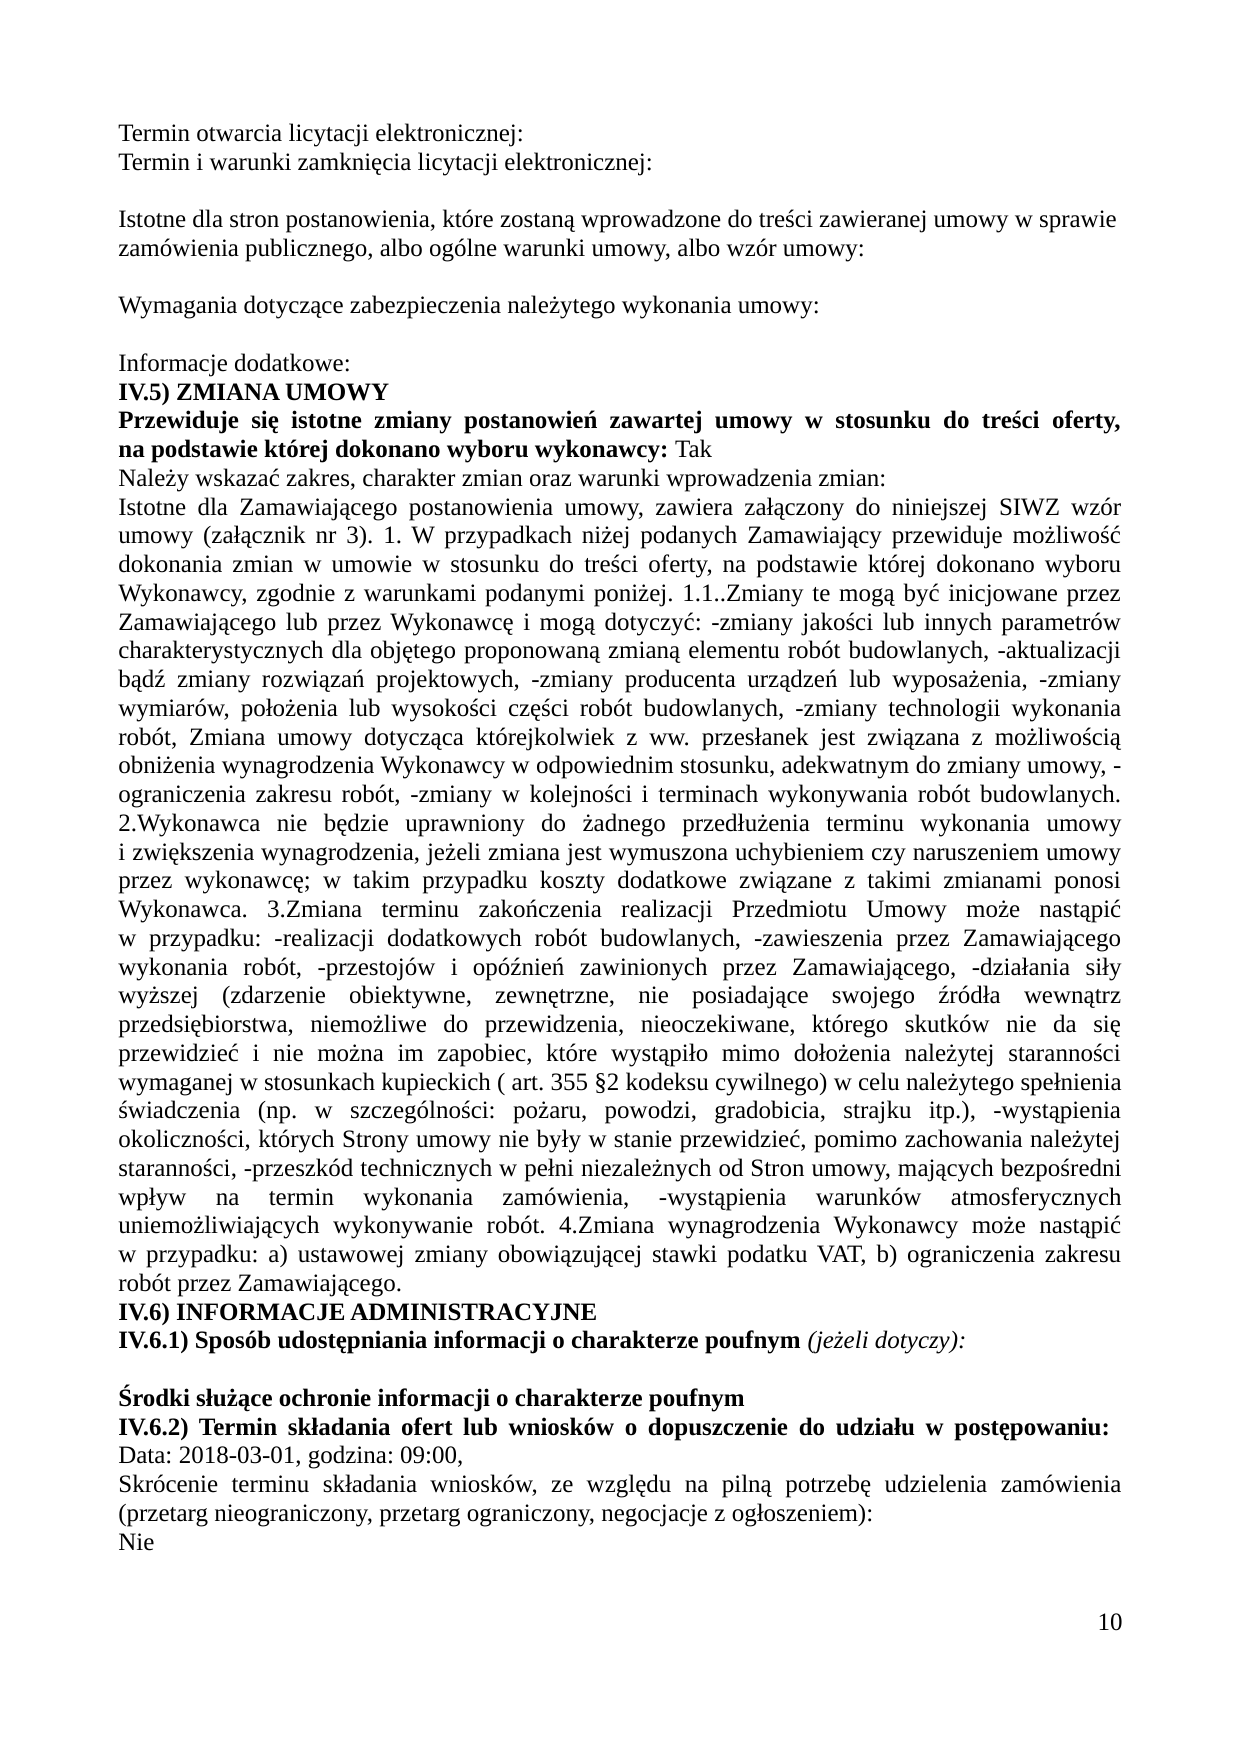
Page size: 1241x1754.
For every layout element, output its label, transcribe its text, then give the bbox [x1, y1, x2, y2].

text IV.5) ZMIANA UMOWY [118, 377, 1122, 406]
text IV.6) INFORMACJE ADMINISTRACYJNE [118, 1297, 1122, 1326]
text IV.6.2) Termin składania ofert lub wniosków o dopuszczenie do udziału w postępowaniu: Data: 2018-03-01, godzina: 09:00, [118, 1412, 1122, 1469]
text Środki służące ochronie informacji o charakterze poufnym [118, 1383, 1122, 1412]
text Skrócenie terminu składania wniosków, ze względu na pilną potrzebę udzielenia zamówienia (przetarg nieograniczony, przetarg ograniczony, negocjacje z ogłoszeniem): [118, 1469, 1122, 1527]
text Przewiduje się istotne zmiany postanowień zawartej umowy w stosunku do treści oferty, na podstawie której dokonano wyboru wykonawcy: Tak [118, 406, 1122, 463]
text IV.6.1) Sposób udostępniania informacji o charakterze poufnym (jeżeli dotyczy): [118, 1326, 1122, 1354]
text Należy wskazać zakres, charakter zmian oraz warunki wprowadzenia zmian: [118, 463, 1122, 492]
text Wymagania dotyczące zabezpieczenia należytego wykonania umowy: [118, 262, 1122, 319]
text Informacje dodatkowe: [118, 319, 1122, 377]
text Istotne dla stron postanowienia, które zostaną wprowadzone do treści zawieranej umowy w sprawie zamówienia publicznego, albo ogólne warunki umowy, albo wzór umowy: [118, 176, 1122, 262]
text Termin otwarcia licytacji elektronicznej: [118, 118, 1122, 147]
text Nie [118, 1527, 1122, 1556]
text Termin i warunki zamknięcia licytacji elektronicznej: [118, 147, 1122, 176]
text Istotne dla Zamawiającego postanowienia umowy, zawiera załączony do niniejszej SIWZ wzór umowy (załącznik nr 3). 1. W przypadkach niżej podanych Zamawiający przewiduje możliwość dokonania zmian w umowie w stosunku do treści oferty, na podstawie której dokonano wyboru Wykonawcy, zgodnie z warunkami podanymi poniżej. 1.1..Zmiany te mogą być inicjowane przez Zamawiającego lub przez Wykonawcę i mogą dotyczyć: -zmiany jakości lub innych parametrów charakterystycznych dla objętego proponowaną zmianą elementu robót budowlanych, -aktualizacji bądź zmiany rozwiązań projektowych, -zmiany producenta urządzeń lub wyposażenia, -zmiany wymiarów, położenia lub wysokości części robót budowlanych, -zmiany technologii wykonania robót, Zmiana umowy dotycząca którejkolwiek z ww. przesłanek jest związana z możliwością obniżenia wynagrodzenia Wykonawcy w odpowiednim stosunku, adekwatnym do zmiany umowy, -ograniczenia zakresu robót, -zmiany w kolejności i terminach wykonywania robót budowlanych. 2.Wykonawca nie będzie uprawniony do żadnego przedłużenia terminu wykonania umowy i zwiększenia wynagrodzenia, jeżeli zmiana jest wymuszona uchybieniem czy naruszeniem umowy przez wykonawcę; w takim przypadku koszty dodatkowe związane z takimi zmianami ponosi Wykonawca. 3.Zmiana terminu zakończenia realizacji Przedmiotu Umowy może nastąpić w przypadku: -realizacji dodatkowych robót budowlanych, -zawieszenia przez Zamawiającego wykonania robót, -przestojów i opóźnień zawinionych przez Zamawiającego, -działania siły wyższej (zdarzenie obiektywne, zewnętrzne, nie posiadające swojego źródła wewnątrz przedsiębiorstwa, niemożliwe do przewidzenia, nieoczekiwane, którego skutków nie da się przewidzieć i nie można im zapobiec, które wystąpiło mimo dołożenia należytej staranności wymaganej w stosunkach kupieckich ( art. 355 §2 kodeksu cywilnego) w celu należytego spełnienia świadczenia (np. w szczególności: pożaru, powodzi, gradobicia, strajku itp.), -wystąpienia okoliczności, których Strony umowy nie były w stanie przewidzieć, pomimo zachowania należytej staranności, -przeszkód technicznych w pełni niezależnych od Stron umowy, mających bezpośredni wpływ na termin wykonania zamówienia, -wystąpienia warunków atmosferycznych uniemożliwiających wykonywanie robót. 4.Zmiana wynagrodzenia Wykonawcy może nastąpić w przypadku: a) ustawowej zmiany obowiązującej stawki podatku VAT, b) ograniczenia zakresu robót przez Zamawiającego. [118, 492, 1122, 1297]
